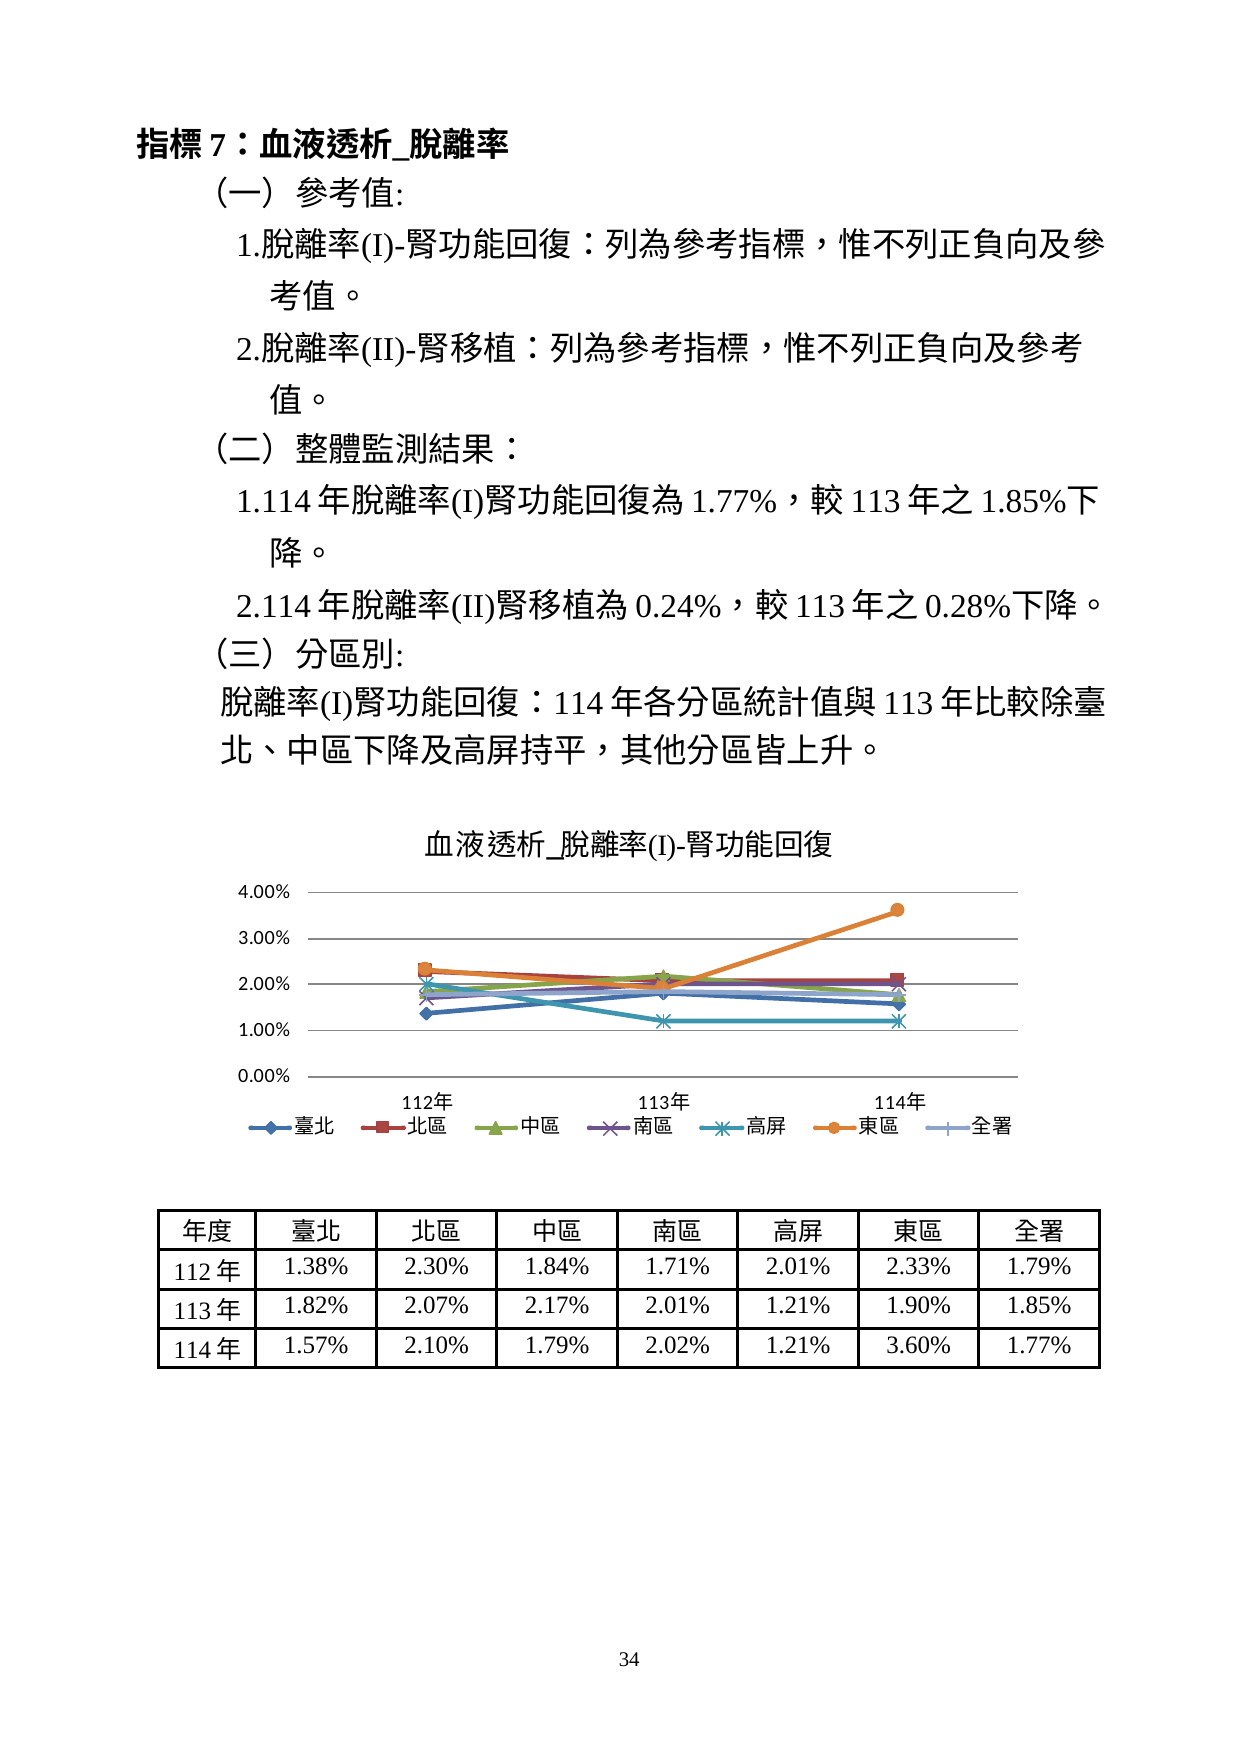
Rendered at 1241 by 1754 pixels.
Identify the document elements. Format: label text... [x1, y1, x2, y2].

table_cell 2.33% [860, 1251, 977, 1287]
list 分區別: [195, 627, 1122, 676]
subtitle 指標7：血液透析_脫離率 [136, 118, 1122, 166]
table_cell 1.71% [619, 1251, 736, 1287]
list 參考值: [195, 166, 1122, 214]
table_cell 2.01% [739, 1251, 857, 1287]
text 1.脫離率(I)-腎功能回復：列為參考指標，惟不列正負向及參考值。 [236, 214, 1111, 319]
table_cell 1.21% [739, 1330, 857, 1366]
table_cell 1.84% [498, 1251, 616, 1287]
text 2.114年脫離率(II)腎移植為0.24%，較113年之0.28%下降。 [236, 575, 1111, 627]
table_cell 2.07% [378, 1291, 495, 1327]
text 脫離率(I)腎功能回復：114年各分區統計值與113年比較除臺北、中區下降及高屏持平，其他分區皆上升。 [220, 676, 1111, 772]
list 整體監測結果： [195, 423, 1122, 471]
table_cell 1.82% [257, 1291, 375, 1327]
table_cell 1.38% [257, 1251, 375, 1287]
table_header 臺北 [257, 1212, 375, 1248]
text 1.114年脫離率(I)腎功能回復為1.77%，較113年之1.85%下降。 [236, 471, 1111, 575]
table_header 南區 [619, 1212, 736, 1248]
table_cell 112年 [160, 1251, 254, 1287]
table_header 高屏 [739, 1212, 857, 1248]
table_cell 113年 [160, 1291, 254, 1327]
table_cell 1.77% [980, 1330, 1098, 1366]
table_cell 1.57% [257, 1330, 375, 1366]
table_cell 1.85% [980, 1291, 1098, 1327]
table_cell 1.79% [980, 1251, 1098, 1287]
table_cell 1.79% [498, 1330, 616, 1366]
table_header 東區 [860, 1212, 977, 1248]
table_header 年度 [160, 1212, 254, 1248]
text 2.脫離率(II)-腎移植：列為參考指標，惟不列正負向及參考值。 [236, 319, 1111, 423]
table_header 全署 [980, 1212, 1098, 1248]
table_cell 1.21% [739, 1291, 857, 1327]
table_cell 2.02% [619, 1330, 736, 1366]
table_cell 2.01% [619, 1291, 736, 1327]
table_cell 2.30% [378, 1251, 495, 1287]
table_cell 1.90% [860, 1291, 977, 1327]
table_cell 2.10% [378, 1330, 495, 1366]
table_header 中區 [498, 1212, 616, 1248]
table_header 北區 [378, 1212, 495, 1248]
table_cell 3.60% [860, 1330, 977, 1366]
table_cell 114年 [160, 1330, 254, 1366]
table_cell 2.17% [498, 1291, 616, 1327]
